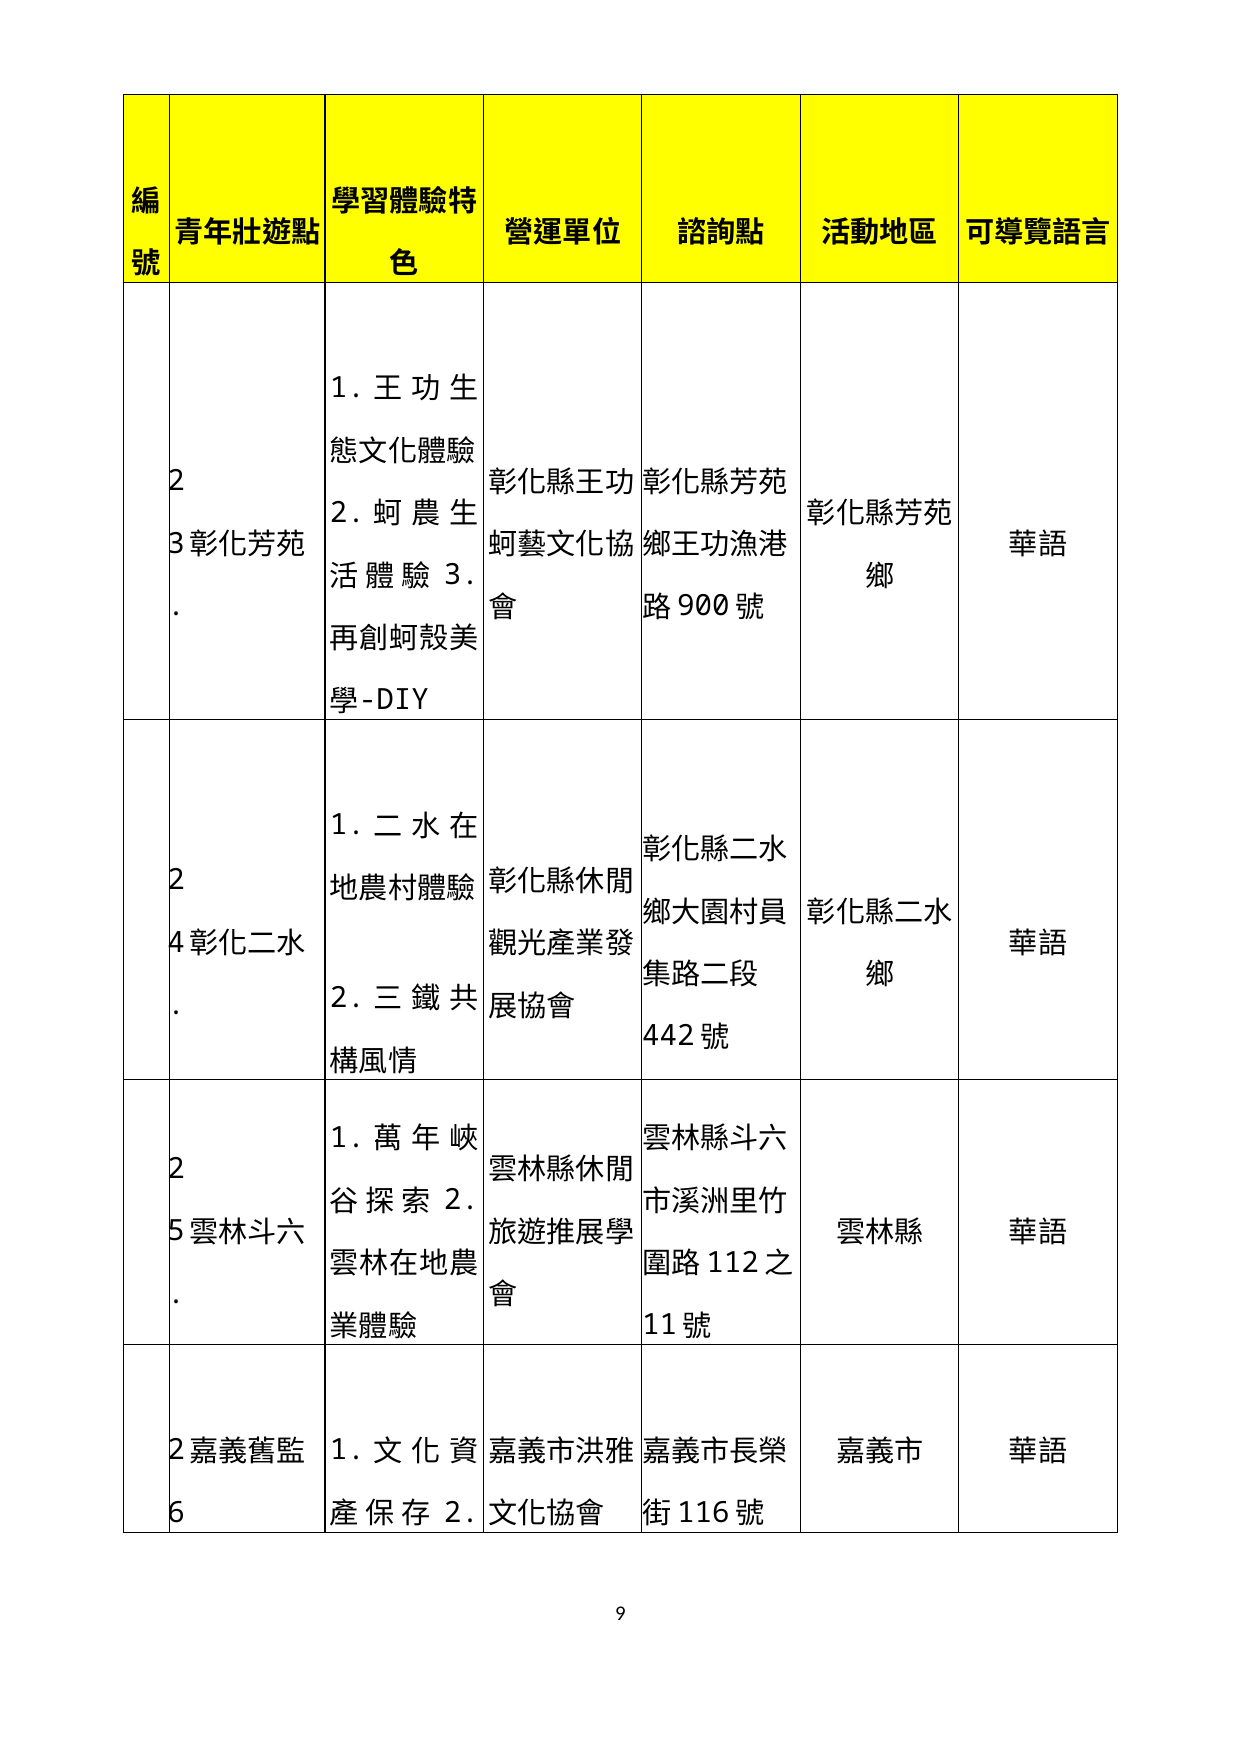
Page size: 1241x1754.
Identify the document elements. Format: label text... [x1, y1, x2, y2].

table_cell 雲林縣休閒旅遊推展學會 [484, 1080, 641, 1344]
table_cell 彰化芳苑 [170, 283, 324, 719]
table_header 可導覽語言 [959, 95, 1117, 282]
table_cell [124, 1080, 169, 1344]
table_cell 彰化二水 [170, 720, 324, 1079]
table_cell 彰化縣芳苑鄉 [801, 283, 958, 719]
table_cell [124, 720, 169, 1079]
table_header 營運單位 [484, 95, 641, 282]
table_cell 華語 [959, 720, 1117, 1079]
table_cell 嘉義市洪雅文化協會 [484, 1345, 641, 1532]
table_cell 彰化縣二水鄉 [801, 720, 958, 1079]
table_cell 雲林縣 [801, 1080, 958, 1344]
table_cell 1.王功生態文化體驗 2.蚵農生活體驗3.再創蚵殼美學-DIY [326, 283, 483, 719]
table_cell 彰化縣休閒觀光產業發展協會 [484, 720, 641, 1079]
table_header 編號 [124, 95, 169, 282]
table_cell 華語 [959, 1345, 1117, 1532]
table_cell 1.萬年峽谷探索2.雲林在地農業體驗 [326, 1080, 483, 1344]
table_header 諮詢點 [642, 95, 800, 282]
table_header 活動地區 [801, 95, 958, 282]
table_cell 華語 [959, 1080, 1117, 1344]
table_cell [124, 1345, 169, 1532]
table_cell 嘉義舊監 [170, 1345, 324, 1532]
table_cell 1.二水在地農村體驗 2.三鐵共構風情 [326, 720, 483, 1079]
table_cell 華語 [959, 283, 1117, 719]
table_cell [124, 283, 169, 719]
table_cell 雲林斗六 [170, 1080, 324, 1344]
table_cell 彰化縣芳苑鄉王功漁港路900號 [642, 283, 800, 719]
table_cell 嘉義市 [801, 1345, 958, 1532]
table_cell 彰化縣二水鄉大園村員集路二段442號 [642, 720, 800, 1079]
table_header 青年壯遊點 [170, 95, 324, 282]
table_cell 雲林縣斗六市溪洲里竹圍路112之11號 [642, 1080, 800, 1344]
table_cell 嘉義市長榮街116號 [642, 1345, 800, 1532]
table_header 學習體驗特色 [326, 95, 483, 282]
table_cell 彰化縣王功蚵藝文化協會 [484, 283, 641, 719]
table_cell 1.文化資產保存2. [326, 1345, 483, 1532]
